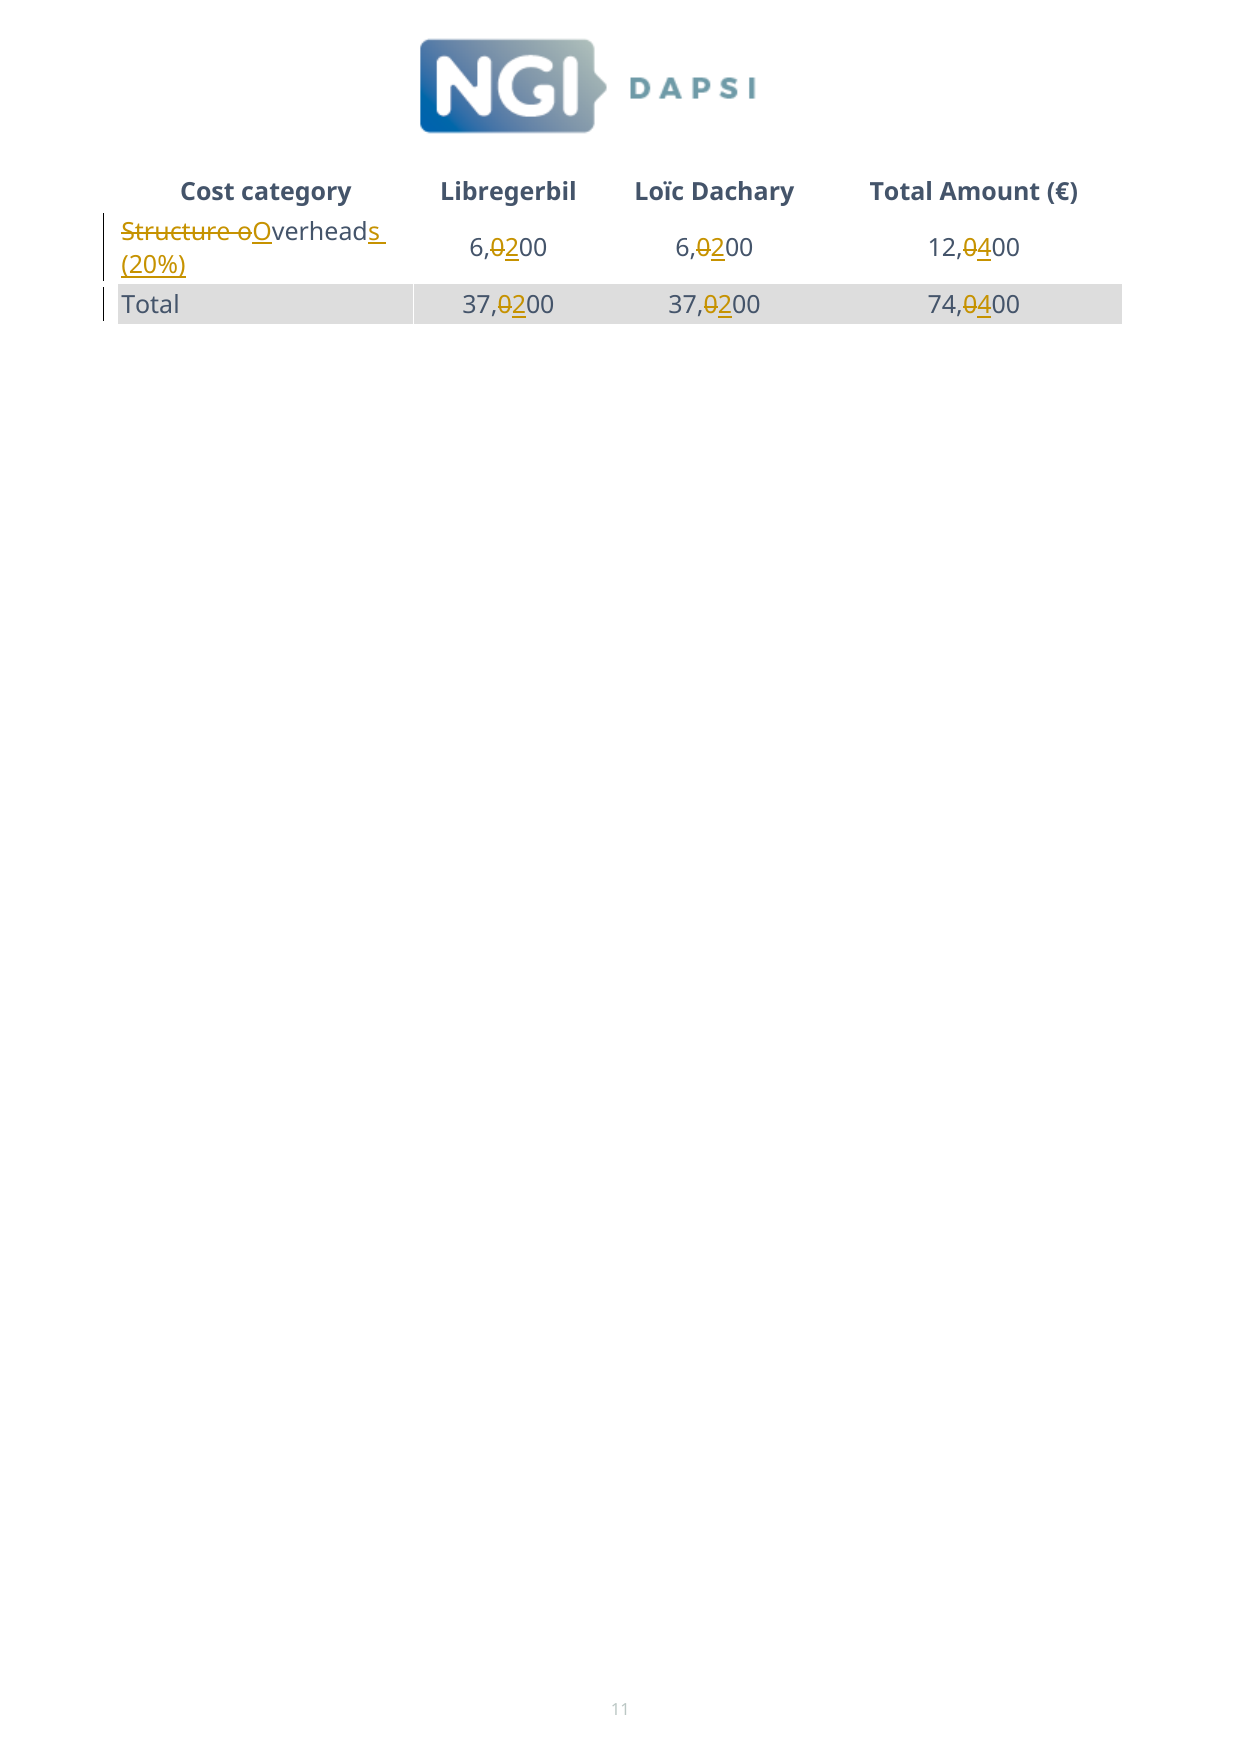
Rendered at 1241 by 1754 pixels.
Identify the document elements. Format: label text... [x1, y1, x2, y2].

table_cell Overheads (20%) [118, 210, 413, 284]
table_cell 37,200 [603, 284, 825, 324]
table_header Libregerbil [414, 170, 603, 210]
table_cell 6,200 [603, 210, 825, 284]
table_cell Total [118, 284, 413, 324]
table_cell 6,200 [414, 210, 603, 284]
picture [389, 35, 787, 144]
table_cell 12,400 [825, 210, 1122, 284]
table_header Loïc Dachary [603, 170, 825, 210]
table_cell 37,200 [414, 284, 603, 324]
table_header Cost category [118, 170, 413, 210]
table_header Total Amount (€) [825, 170, 1122, 210]
table_cell 74,400 [825, 284, 1122, 324]
